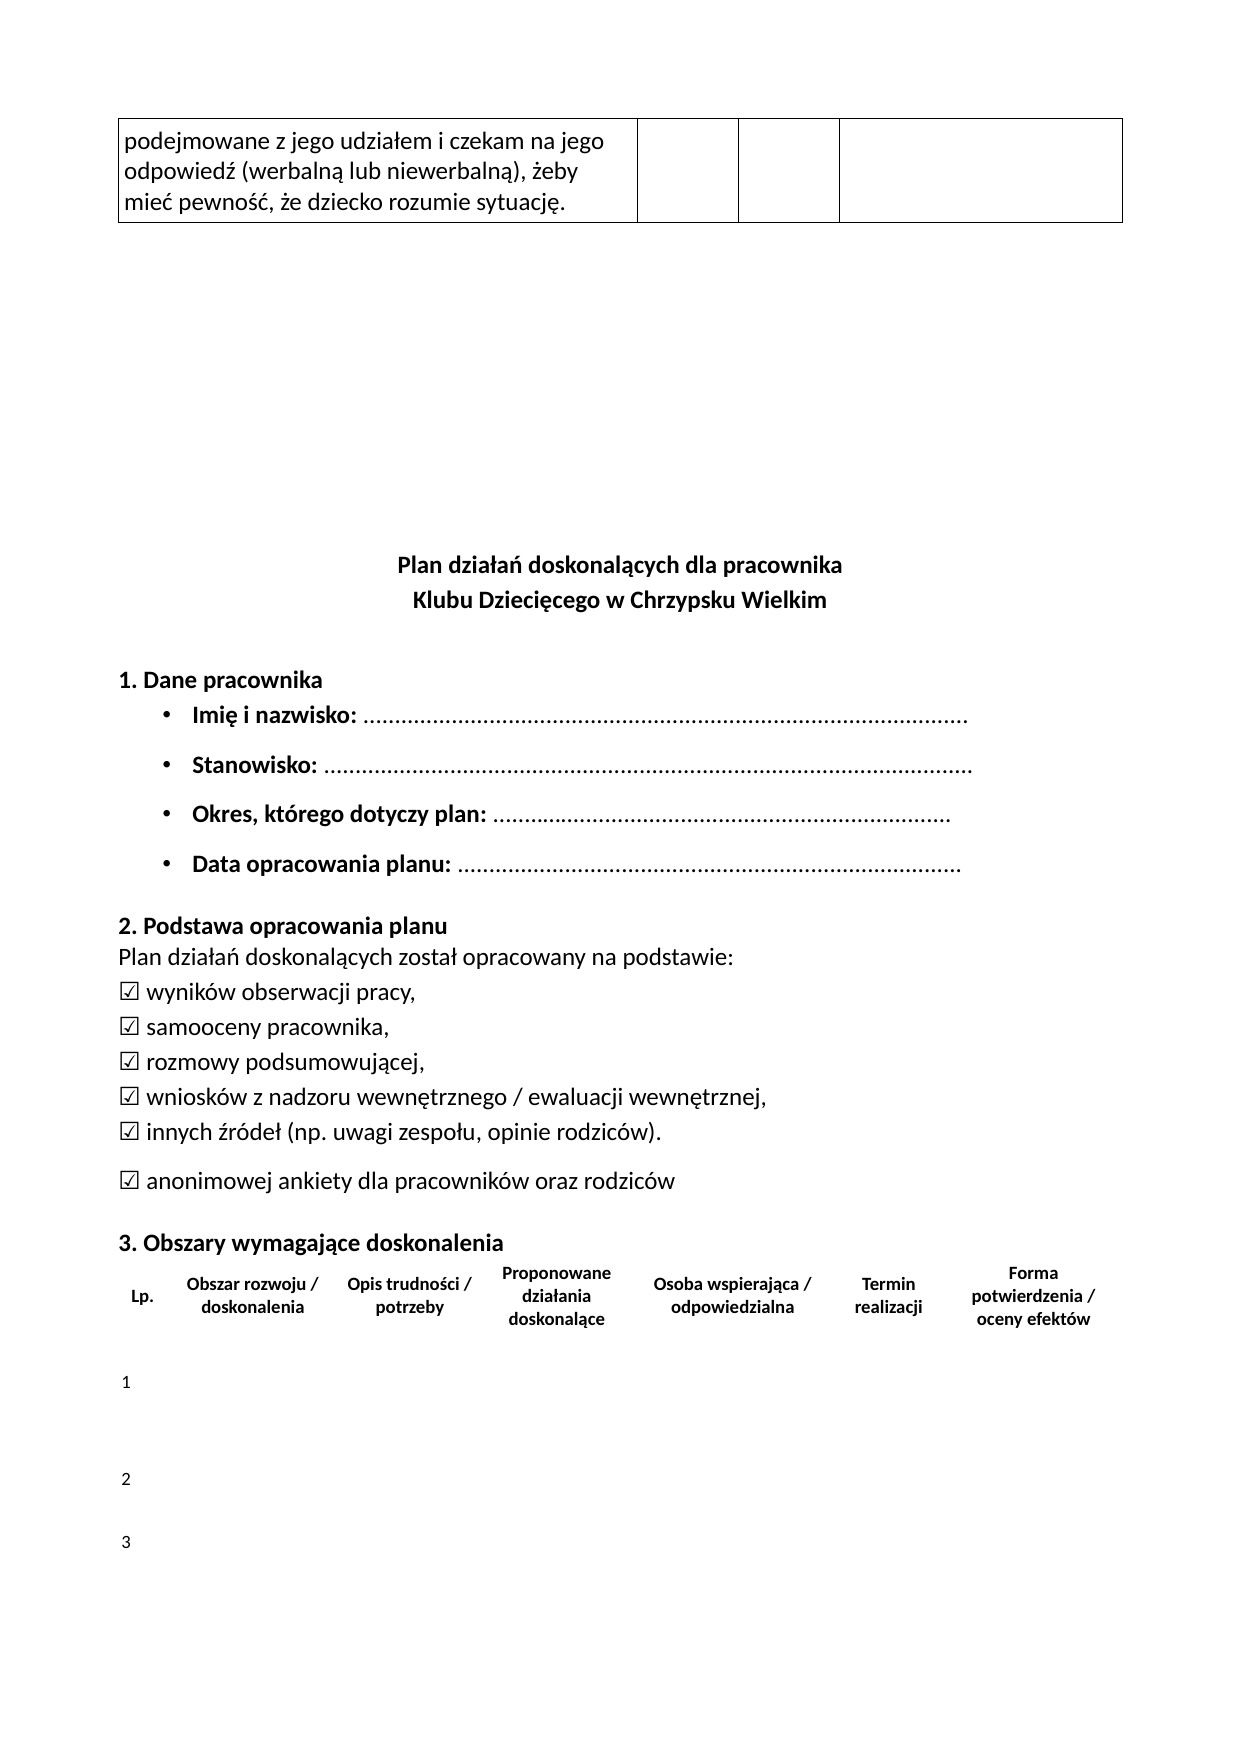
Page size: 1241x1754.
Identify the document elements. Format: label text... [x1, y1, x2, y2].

table_cell [945, 1333, 1122, 1430]
table_cell [945, 1430, 1122, 1527]
table_cell [739, 119, 839, 222]
table_cell [840, 119, 1122, 222]
table_cell [481, 1430, 632, 1527]
text Klubu Dziecięcego w Chrzypsku Wielkim [118, 584, 1122, 614]
table_header Forma potwierdzenia / oceny efektów [945, 1258, 1122, 1332]
list Data opracowania planu: ................................................................................ [162, 848, 1122, 879]
table_cell [339, 1528, 481, 1625]
table_header Osoba wspierająca / odpowiedzialna [633, 1258, 832, 1332]
table_cell [167, 1430, 339, 1527]
text Plan działań doskonalących został opracowany na podstawie: ☑ wyników obserwacji pracy, ☑ samooceny pracownika, ☑ rozmowy podsumowującej, ☑ wniosków z nadzoru wewnętrznego / ewaluacji wewnętrznej, ☑ innych źródeł (np. uwagi zespołu, opinie rodziców). [118, 941, 1122, 1146]
table_cell [638, 119, 738, 222]
table_header Opis trudności / potrzeby [339, 1258, 481, 1332]
subtitle 2. Podstawa opracowania planu [118, 910, 1122, 941]
subtitle 3. Obszary wymagające doskonalenia [118, 1227, 1122, 1258]
table_cell [167, 1528, 339, 1625]
table_cell [339, 1333, 481, 1430]
subtitle 1. Dane pracownika [118, 664, 1122, 695]
table_cell [339, 1430, 481, 1527]
table_cell podejmowane z jego udziałem i czekam na jego odpowiedź (werbalną lub niewerbalną), żeby mieć pewność, że dziecko rozumie sytuację. [119, 119, 637, 222]
table_header Obszar rozwoju / doskonalenia [167, 1258, 339, 1332]
table_cell 1 [118, 1333, 167, 1430]
list Okres, którego dotyczy plan: ........….............................................................. [162, 798, 1122, 829]
text Plan działań doskonalących dla pracownika [118, 549, 1122, 579]
list Stanowisko: ....................................................................................................... [162, 749, 1122, 779]
table_cell [633, 1430, 832, 1527]
table_header Proponowane działania doskonalące [481, 1258, 632, 1332]
table_header Termin realizacji [833, 1258, 945, 1332]
table_cell [633, 1333, 832, 1430]
table_cell [945, 1528, 1122, 1625]
table_header Lp. [118, 1258, 167, 1332]
table_cell 3 [118, 1528, 167, 1625]
table_cell [833, 1430, 945, 1527]
table_cell [833, 1528, 945, 1625]
list Imię i nazwisko: ................................................................................................ [162, 699, 1122, 730]
table_cell [833, 1333, 945, 1430]
table_cell [167, 1333, 339, 1430]
text ☑ anonimowej ankiety dla pracowników oraz rodziców [118, 1165, 1122, 1196]
table_cell [481, 1528, 632, 1625]
table_cell [481, 1333, 632, 1430]
table_cell 2 [118, 1430, 167, 1527]
table_cell [633, 1528, 832, 1625]
